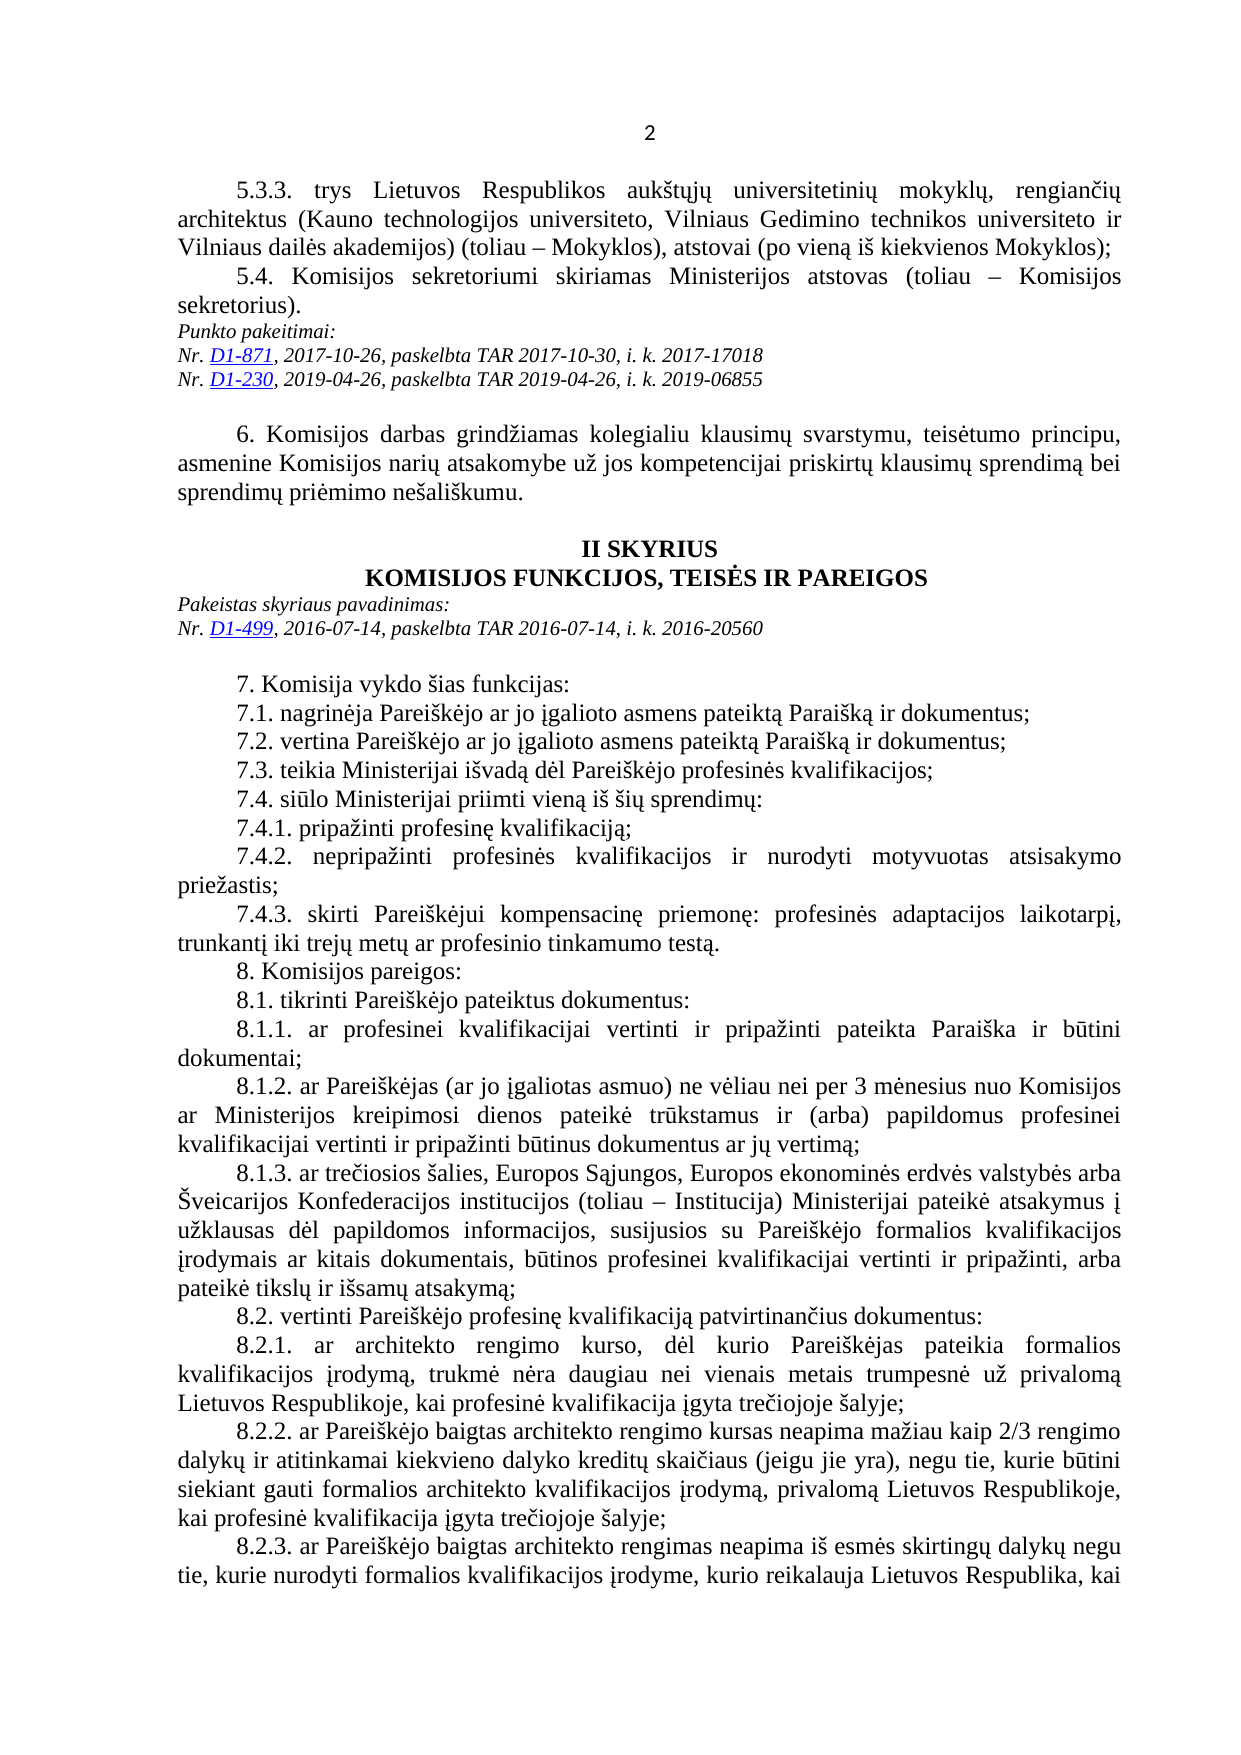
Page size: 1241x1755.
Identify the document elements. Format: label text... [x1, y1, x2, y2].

text 8.1.3. ar trečiosios šalies, Europos Sąjungos, Europos ekonominės erdvės valstybės arba Šveicarijos Konfederacijos institucijos (toliau – Institucija) Ministerijai pateikė atsakymus į užklausas dėl papildomos informacijos, susijusios su Pareiškėjo formalios kvalifikacijos įrodymais ar kitais dokumentais, būtinos profesinei kvalifikacijai vertinti ir pripažinti, arba pateikė tikslų ir išsamų atsakymą; [177, 1158, 1122, 1301]
text Nr. D1-871, 2017-10-26, paskelbta TAR 2017-10-30, i. k. 2017-17018 [177, 343, 1122, 367]
text Pakeistas skyriaus pavadinimas: [177, 592, 1122, 616]
text Nr. D1-499, 2016-07-14, paskelbta TAR 2016-07-14, i. k. 2016-20560 [177, 616, 1122, 640]
text 8. Komisijos pareigos: [177, 956, 1122, 985]
text 7.4.1. pripažinti profesinę kvalifikaciją; [177, 813, 1122, 841]
text 5.3.3. trys Lietuvos Respublikos aukštųjų universitetinių mokyklų, rengiančių architektus (Kauno technologijos universiteto, Vilniaus Gedimino technikos universiteto ir Vilniaus dailės akademijos) (toliau – Mokyklos), atstovai (po vieną iš kiekvienos Mokyklos); [177, 175, 1122, 261]
text 8.1.2. ar Pareiškėjas (ar jo įgaliotas asmuo) ne vėliau nei per 3 mėnesius nuo Komisijos ar Ministerijos kreipimosi dienos pateikė trūkstamus ir (arba) papildomus profesinei kvalifikacijai vertinti ir pripažinti būtinus dokumentus ar jų vertimą; [177, 1071, 1122, 1158]
text 7.3. teikia Ministerijai išvadą dėl Pareiškėjo profesinės kvalifikacijos; [177, 755, 1122, 784]
text Nr. D1-230, 2019-04-26, paskelbta TAR 2019-04-26, i. k. 2019-06855 [177, 367, 1122, 391]
text 7. Komisija vykdo šias funkcijas: [177, 669, 1122, 698]
text 8.2. vertinti Pareiškėjo profesinę kvalifikaciją patvirtinančius dokumentus: [177, 1301, 1122, 1330]
text 8.1.1. ar profesinei kvalifikacijai vertinti ir pripažinti pateikta Paraiška ir būtini dokumentai; [177, 1014, 1122, 1071]
text 6. Komisijos darbas grindžiamas kolegialiu klausimų svarstymu, teisėtumo principu, asmenine Komisijos narių atsakomybe už jos kompetencijai priskirtų klausimų sprendimą bei sprendimų priėmimo nešališkumu. [177, 419, 1122, 506]
text 7.1. nagrinėja Pareiškėjo ar jo įgalioto asmens pateiktą Paraišką ir dokumentus; [177, 698, 1122, 726]
text 8.2.1. ar architekto rengimo kurso, dėl kurio Pareiškėjas pateikia formalios kvalifikacijos įrodymą, trukmė nėra daugiau nei vienais metais trumpesnė už privalomą Lietuvos Respublikoje, kai profesinė kvalifikacija įgyta trečiojoje šalyje; [177, 1330, 1122, 1416]
text 8.2.3. ar Pareiškėjo baigtas architekto rengimas neapima iš esmės skirtingų dalykų negu tie, kurie nurodyti formalios kvalifikacijos įrodyme, kurio reikalauja Lietuvos Respublika, kai [177, 1531, 1122, 1589]
text 5.4. Komisijos sekretoriumi skiriamas Ministerijos atstovas (toliau – Komisijos sekretorius). [177, 261, 1122, 319]
text II SKYRIUS KOMISIJOS FUNKCIJOS, TEISĖS IR PAREIGOS [177, 534, 1122, 592]
text Punkto pakeitimai: [177, 319, 1122, 343]
text 7.4.2. nepripažinti profesinės kvalifikacijos ir nurodyti motyvuotas atsisakymo priežastis; [177, 841, 1122, 899]
text 8.2.2. ar Pareiškėjo baigtas architekto rengimo kursas neapima mažiau kaip 2/3 rengimo dalykų ir atitinkamai kiekvieno dalyko kreditų skaičiaus (jeigu jie yra), negu tie, kurie būtini siekiant gauti formalios architekto kvalifikacijos įrodymą, privalomą Lietuvos Respublikoje, kai profesinė kvalifikacija įgyta trečiojoje šalyje; [177, 1416, 1122, 1531]
text 7.4. siūlo Ministerijai priimti vieną iš šių sprendimų: [177, 784, 1122, 813]
text 7.4.3. skirti Pareiškėjui kompensacinę priemonę: profesinės adaptacijos laikotarpį, trunkantį iki trejų metų ar profesinio tinkamumo testą. [177, 899, 1122, 956]
text 8.1. tikrinti Pareiškėjo pateiktus dokumentus: [177, 985, 1122, 1014]
text 7.2. vertina Pareiškėjo ar jo įgalioto asmens pateiktą Paraišką ir dokumentus; [177, 726, 1122, 755]
